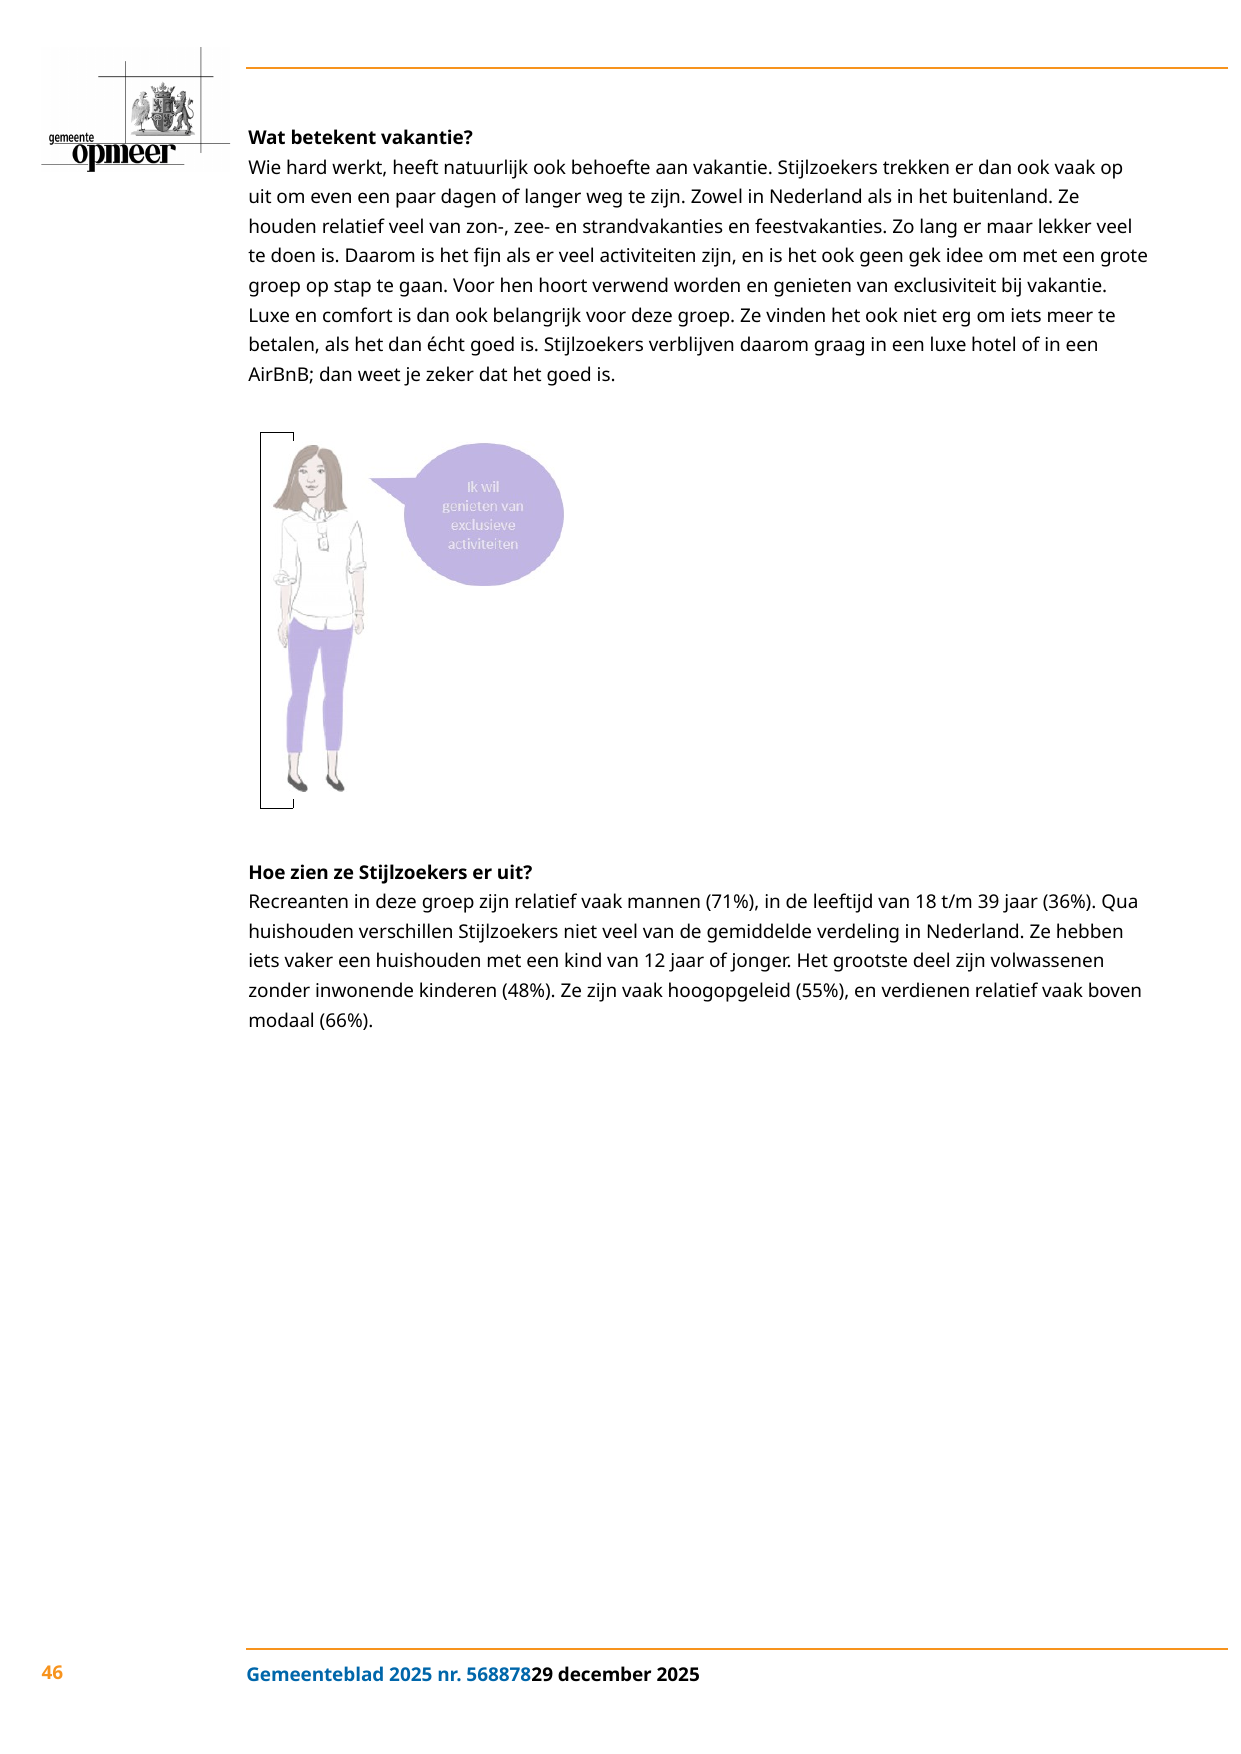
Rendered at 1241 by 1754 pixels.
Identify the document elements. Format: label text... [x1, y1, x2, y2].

picture [268, 441, 565, 799]
text Wat betekent vakantie? [248, 124, 1152, 150]
text Wie hard werkt, heeft natuurlijk ook behoefte aan vakantie. Stijlzoekers trekken er dan ook vaak op uit om even een paar dagen of langer weg te zijn. Zowel in Nederland als in het buitenland. Ze houden relatief veel van zon-, zee- en strandvakanties en feestvakanties. Zo lang er maar lekker veel te doen is. Daarom is het fijn als er veel activiteiten zijn, en is het ook geen gek idee om met een grote groep op stap te gaan. Voor hen hoort verwend worden en genieten van exclusiviteit bij vakantie. Luxe en comfort is dan ook belangrijk voor deze groep. Ze vinden het ook niet erg om iets meer te betalen, als het dan écht goed is. Stijlzoekers verblijven daarom graag in een luxe hotel of in een AirBnB; dan weet je zeker dat het goed is. [248, 154, 1152, 387]
text Hoe zien ze Stijlzoekers er uit? [248, 859, 1152, 884]
text Recreanten in deze groep zijn relatief vaak mannen (71%), in de leeftijd van 18 t/m 39 jaar (36%). Qua huishouden verschillen Stijlzoekers niet veel van de gemiddelde verdeling in Nederland. Ze hebben iets vaker een huishouden met een kind van 12 jaar of jonger. Het grootste deel zijn volwassenen zonder inwonende kinderen (48%). Ze zijn vaak hoogopgeleid (55%), en verdienen relatief vaak boven modaal (66%). [248, 888, 1152, 1032]
picture [41, 47, 231, 172]
